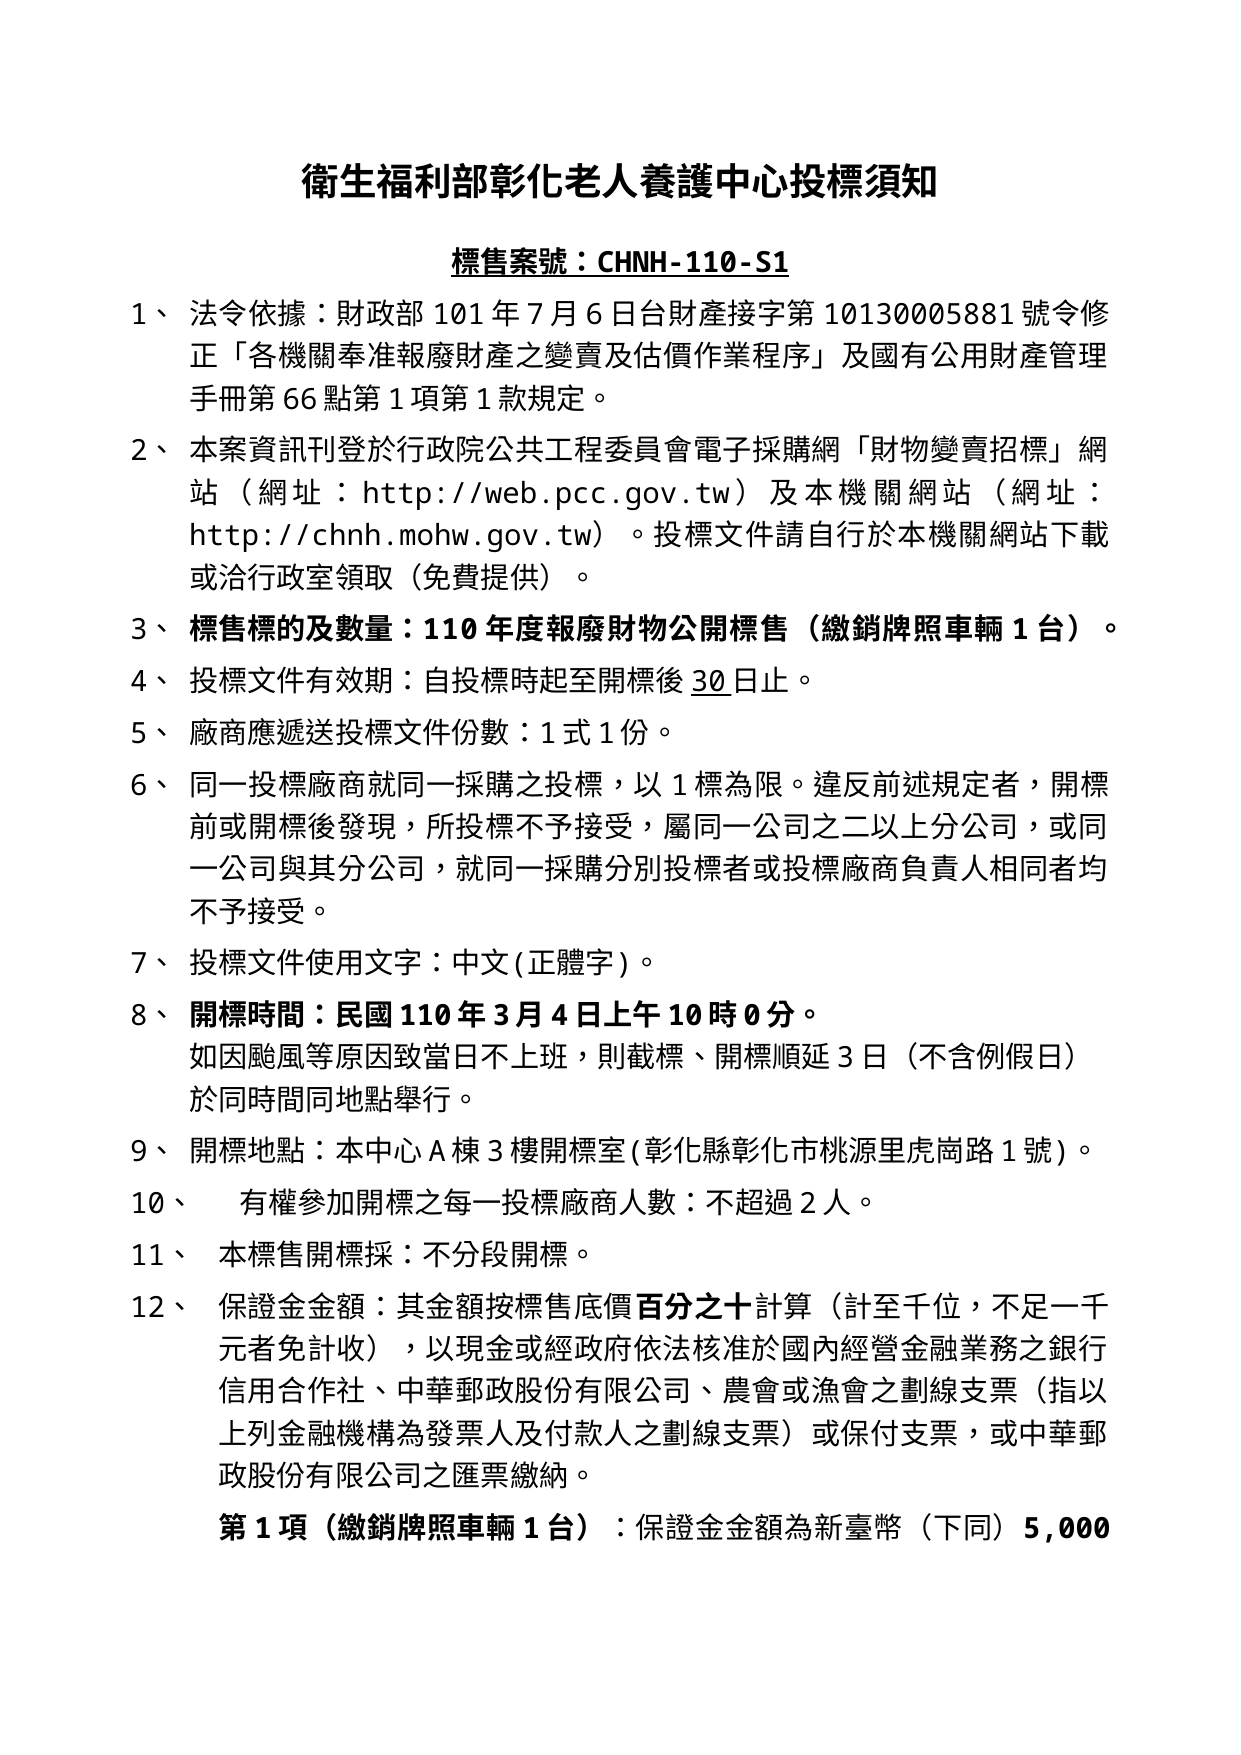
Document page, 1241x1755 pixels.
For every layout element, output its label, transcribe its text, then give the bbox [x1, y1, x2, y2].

list 標售標的及數量：110年度報廢財物公開標售（繳銷牌照車輛1台）。 [130, 606, 1110, 648]
list 開標時間：民國110年3月4日上午10時0分。 如因颱風等原因致當日不上班，則截標、開標順延3日（不含例假日）於同時間同地點舉行。 [130, 992, 1110, 1119]
text 第1項（繳銷牌照車輛1台）：保證金金額為新臺幣（下同）5,000 [218, 1504, 1110, 1547]
list 本案資訊刊登於行政院公共工程委員會電子採購網「財物變賣招標」網站（網址：http://web.pcc.gov.tw）及本機關網站（網址：http://chnh.mohw.gov.tw）。投標文件請自行於本機關網站下載或洽行政室領取（免費提供）。 [130, 427, 1110, 596]
list 開標地點：本中心A棟3樓開標室(彰化縣彰化市桃源里虎崗路1號)。 [130, 1128, 1110, 1170]
list 法令依據：財政部101年7月6日台財產接字第10130005881號令修正「各機關奉准報廢財產之變賣及估價作業程序」及國有公用財產管理手冊第66點第1項第1款規定。 [130, 291, 1110, 418]
list 有權參加開標之每一投標廠商人數：不超過2人。 [130, 1180, 1110, 1222]
list 本標售開標採：不分段開標。 [130, 1232, 1110, 1274]
list 投標文件有效期：自投標時起至開標後30日止。 [130, 658, 1110, 700]
text 標售案號：CHNH-110-S1 [130, 219, 1110, 281]
list 投標文件使用文字：中文(正體字)。 [130, 940, 1110, 982]
text 衛生福利部彰化老人養護中心投標須知 [130, 137, 1110, 200]
list 保證金金額：其金額按標售底價百分之十計算（計至千位，不足一千元者免計收），以現金或經政府依法核准於國內經營金融業務之銀行、信用合作社、中華郵政股份有限公司、農會或漁會之劃線支票（指以上列金融機構為發票人及付款人之劃線支票）或保付支票，或中華郵政股份有限公司之匯票繳納。 [130, 1283, 1110, 1495]
list 同一投標廠商就同一採購之投標，以1標為限。違反前述規定者，開標前或開標後發現，所投標不予接受，屬同一公司之二以上分公司，或同一公司與其分公司，就同一採購分別投標者或投標廠商負責人相同者均不予接受。 [130, 761, 1110, 930]
list 廠商應遞送投標文件份數：1式1份。 [130, 709, 1110, 752]
